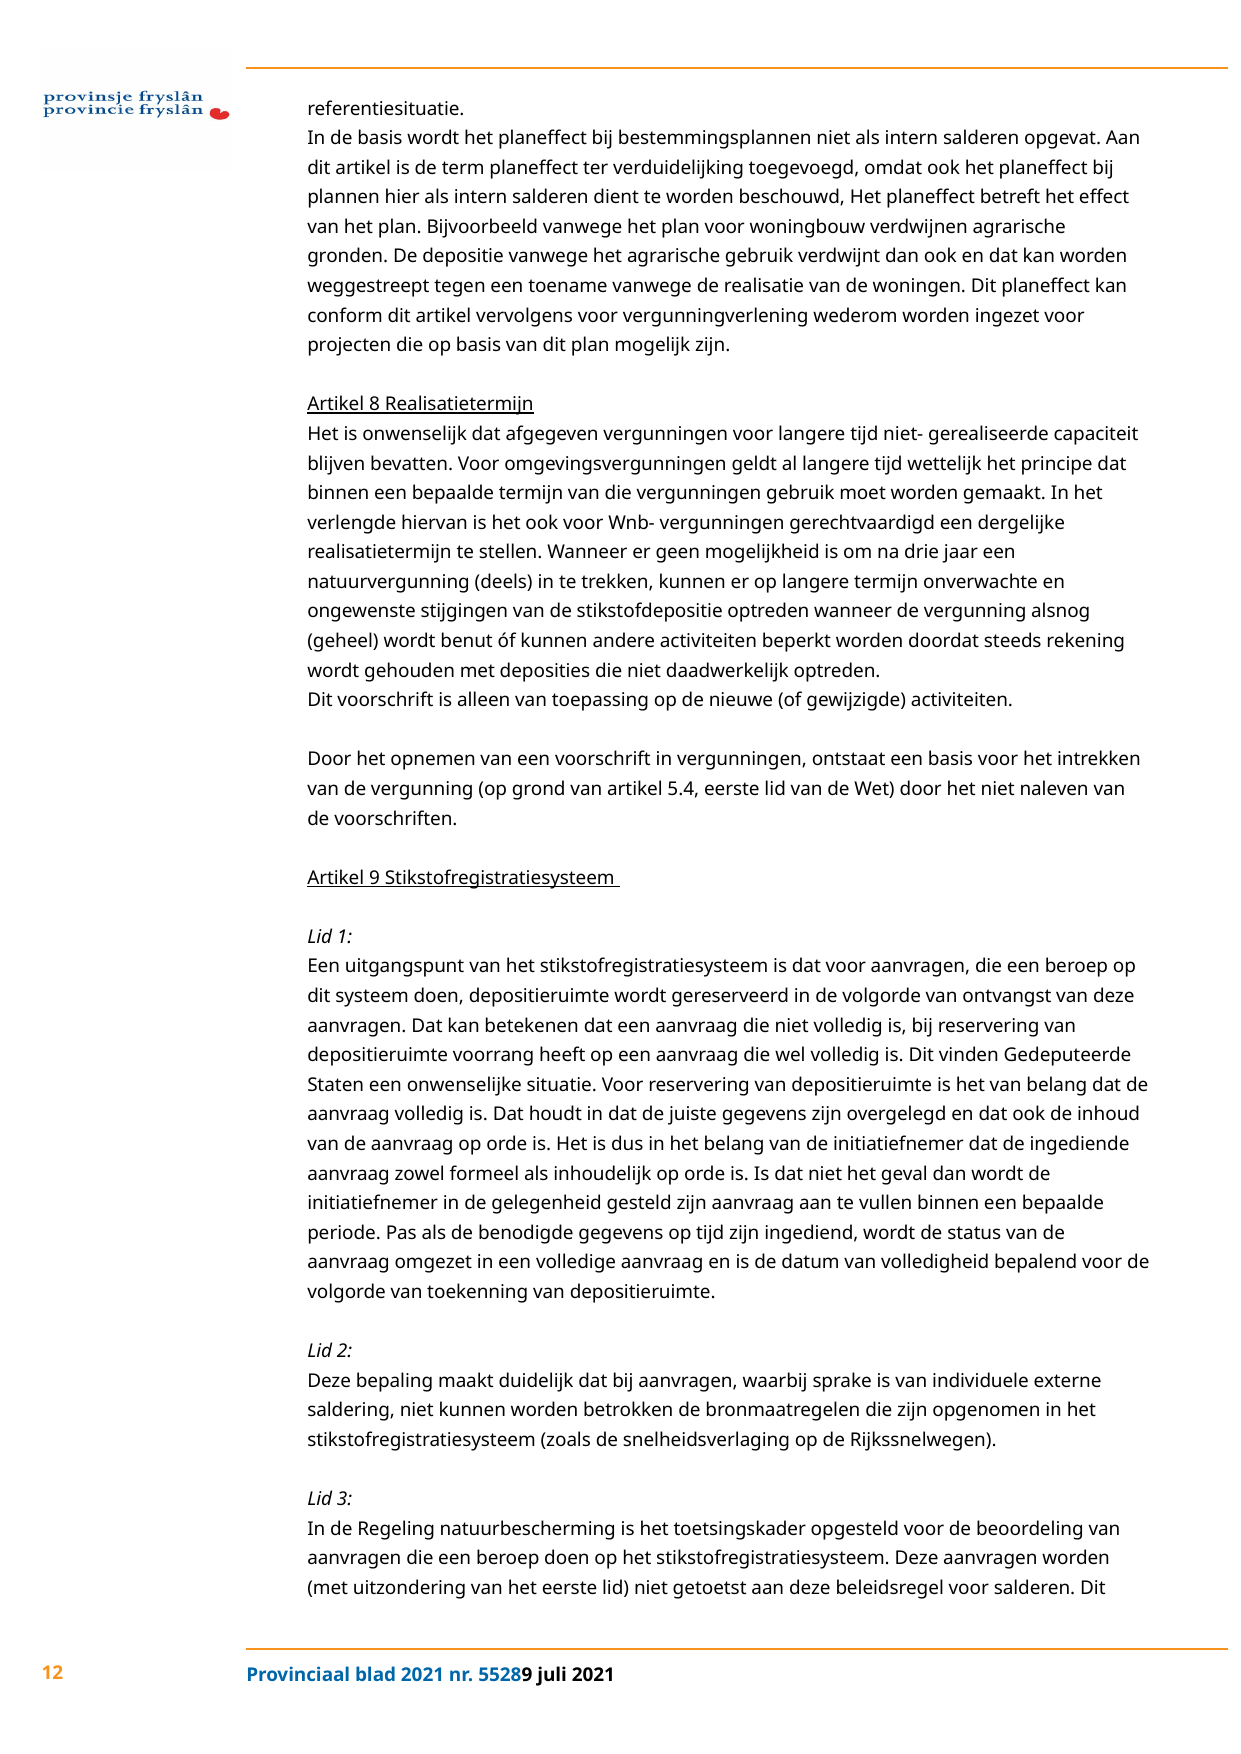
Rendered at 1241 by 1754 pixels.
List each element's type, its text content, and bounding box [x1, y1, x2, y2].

list Deze bepaling maakt duidelijk dat bij aanvragen, waarbij sprake is van individuele externe saldering, niet kunnen worden betrokken de bronmaatregelen die zijn opgenomen in het stikstofregistratiesysteem (zoals de snelheidsverlaging op de Rijkssnelwegen). [248, 1367, 1152, 1452]
list Lid 2: [248, 1337, 1152, 1363]
list Lid 3: [248, 1485, 1152, 1511]
list referentiesituatie. [248, 95, 1152, 121]
picture [41, 47, 231, 172]
list Een uitgangspunt van het stikstofregistratiesysteem is dat voor aanvragen, die een beroep op dit systeem doen, depositieruimte wordt gereserveerd in de volgorde van ontvangst van deze aanvragen. Dat kan betekenen dat een aanvraag die niet volledig is, bij reservering van depositieruimte voorrang heeft op een aanvraag die wel volledig is. Dit vinden Gedeputeerde Staten een onwenselijke situatie. Voor reservering van depositieruimte is het van belang dat de aanvraag volledig is. Dat houdt in dat de juiste gegevens zijn overgelegd en dat ook de inhoud van de aanvraag op orde is. Het is dus in het belang van de initiatiefnemer dat de ingediende aanvraag zowel formeel als inhoudelijk op orde is. Is dat niet het geval dan wordt de initiatiefnemer in de gelegenheid gesteld zijn aanvraag aan te vullen binnen een bepaalde periode. Pas als de benodigde gegevens op tijd zijn ingediend, wordt de status van de aanvraag omgezet in een volledige aanvraag en is de datum van volledigheid bepalend voor de volgorde van toekenning van depositieruimte. [248, 953, 1152, 1304]
list Dit voorschrift is alleen van toepassing op de nieuwe (of gewijzigde) activiteiten. [248, 686, 1152, 712]
list In de Regeling natuurbescherming is het toetsingskader opgesteld voor de beoordeling van aanvragen die een beroep doen op het stikstofregistratiesysteem. Deze aanvragen worden (met uitzondering van het eerste lid) niet getoetst aan deze beleidsregel voor salderen. Dit [248, 1515, 1152, 1600]
list Artikel 8 Realisatietermijn [248, 391, 1152, 416]
list Door het opnemen van een voorschrift in vergunningen, ontstaat een basis voor het intrekken van de vergunning (op grond van artikel 5.4, eerste lid van de Wet) door het niet naleven van de voorschriften. [248, 746, 1152, 831]
list Het is onwenselijk dat afgegeven vergunningen voor langere tijd niet- gerealiseerde capaciteit blijven bevatten. Voor omgevingsvergunningen geldt al langere tijd wettelijk het principe dat binnen een bepaalde termijn van die vergunningen gebruik moet worden gemaakt. In het verlengde hiervan is het ook voor Wnb- vergunningen gerechtvaardigd een dergelijke realisatietermijn te stellen. Wanneer er geen mogelijkheid is om na drie jaar een natuurvergunning (deels) in te trekken, kunnen er op langere termijn onverwachte en ongewenste stijgingen van de stikstofdepositie optreden wanneer de vergunning alsnog (geheel) wordt benut óf kunnen andere activiteiten beperkt worden doordat steeds rekening wordt gehouden met deposities die niet daadwerkelijk optreden. [248, 420, 1152, 683]
list In de basis wordt het planeffect bij bestemmingsplannen niet als intern salderen opgevat. Aan dit artikel is de term planeffect ter verduidelijking toegevoegd, omdat ook het planeffect bij plannen hier als intern salderen dient te worden beschouwd, Het planeffect betreft het effect van het plan. Bijvoorbeeld vanwege het plan voor woningbouw verdwijnen agrarische gronden. De depositie vanwege het agrarische gebruik verdwijnt dan ook en dat kan worden weggestreept tegen een toename vanwege de realisatie van de woningen. Dit planeffect kan conform dit artikel vervolgens voor vergunningverlening wederom worden ingezet voor projecten die op basis van dit plan mogelijk zijn. [248, 124, 1152, 357]
list Lid 1: [248, 923, 1152, 949]
list Artikel 9 Stikstofregistratiesysteem [248, 864, 1152, 890]
